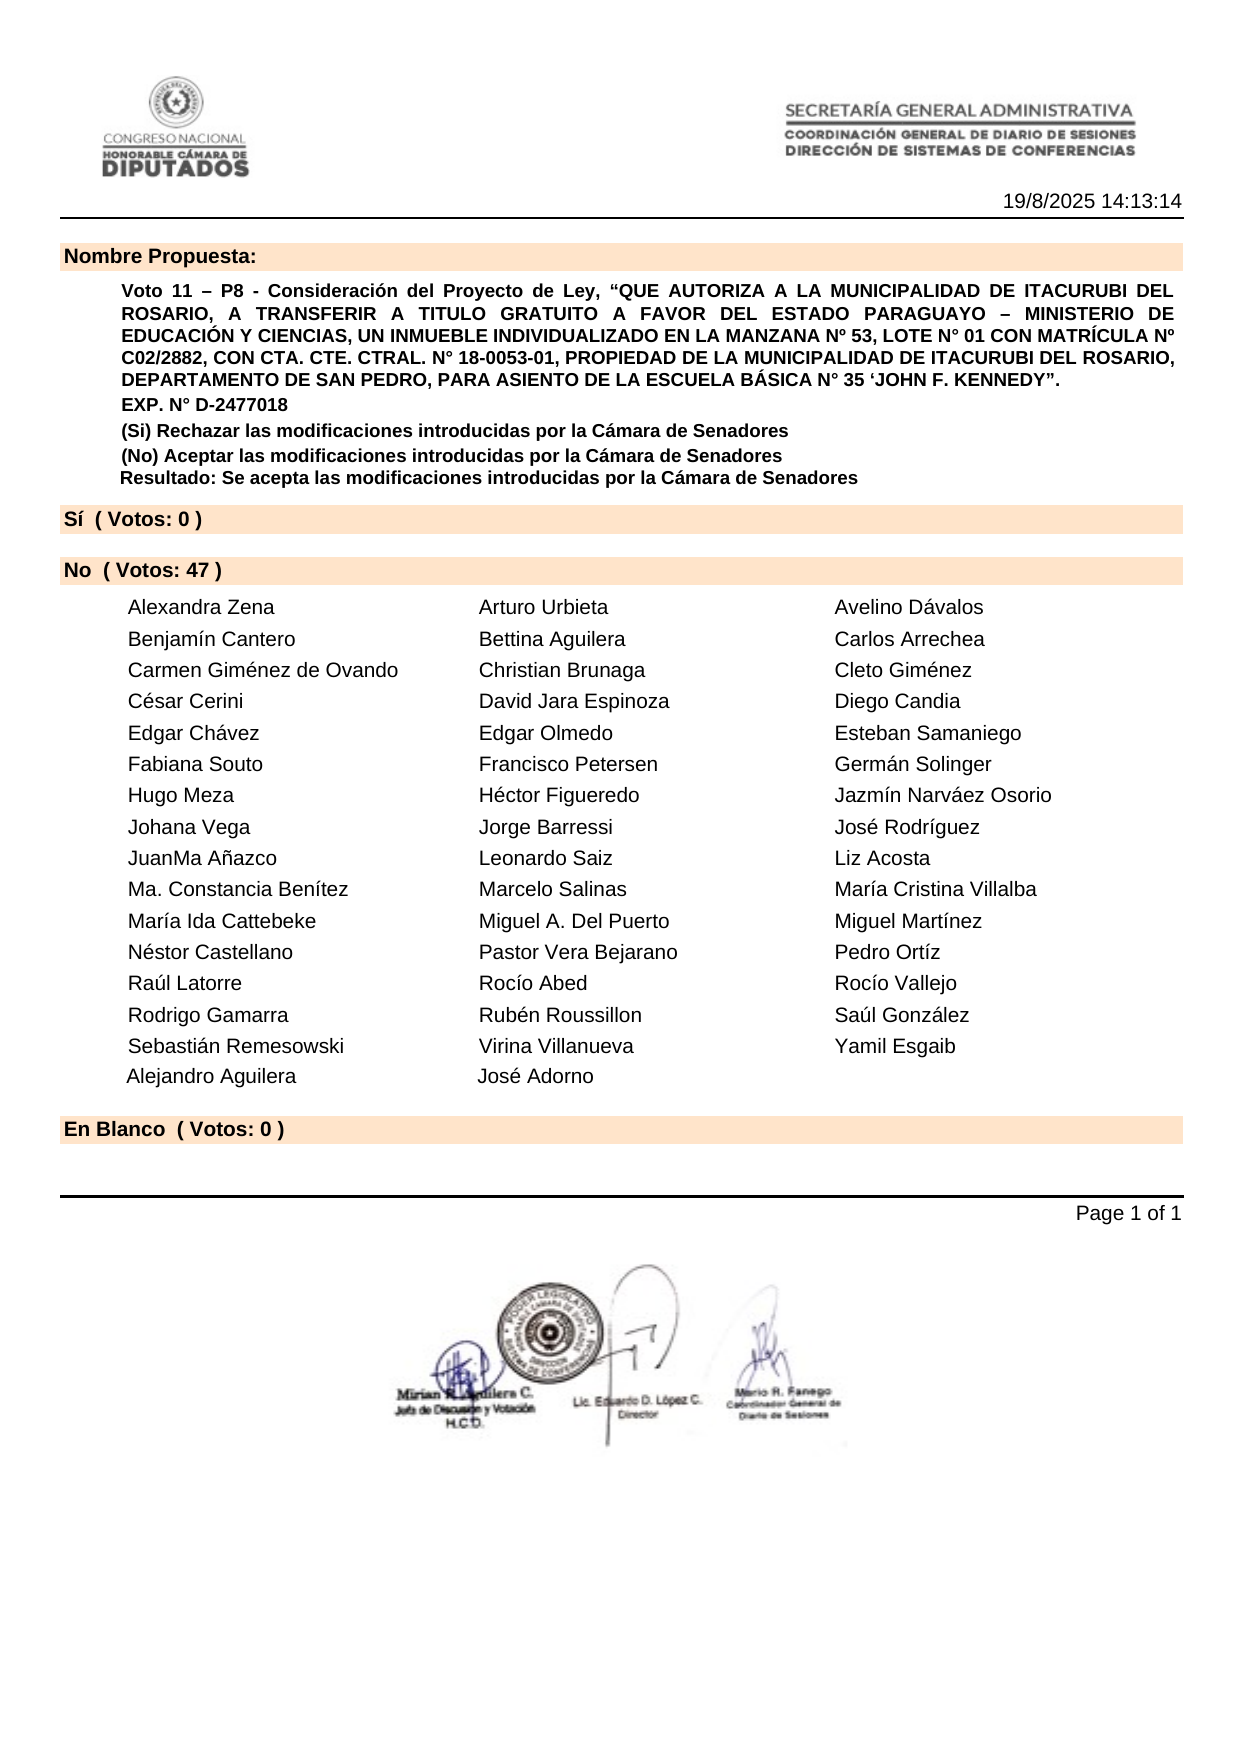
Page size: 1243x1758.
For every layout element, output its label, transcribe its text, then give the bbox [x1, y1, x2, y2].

table_cell En Blanco ( Votos: 0 ) [60, 1116, 1183, 1144]
table_cell Alejandro Aguilera [125, 1061, 462, 1116]
table_cell Cleto Giménez [831, 657, 1168, 685]
table_header 19/8/2025 14:13:14 [649, 183, 1183, 217]
table_cell Page 1 of 1 [827, 1200, 1183, 1234]
table_cell [1184, 625, 1189, 654]
table_cell Sí ( Votos: 0 ) [60, 505, 1183, 534]
table_cell [1184, 594, 1189, 622]
table_cell Liz Acosta [831, 845, 1168, 873]
table_cell [462, 1167, 476, 1195]
table_cell [1184, 1144, 1189, 1167]
table_cell [60, 271, 1183, 277]
table_cell [1184, 1033, 1189, 1061]
table_cell Ma. Constancia Benítez [125, 876, 462, 904]
table_cell [1184, 813, 1189, 842]
table_cell [815, 594, 831, 1116]
table_cell Christian Brunaga [476, 657, 815, 685]
table_cell Alexandra Zena [125, 594, 462, 622]
table_cell David Jara Espinoza [476, 688, 815, 716]
table_cell Carlos Arrechea [831, 625, 1168, 654]
table_cell Raúl Latorre [125, 970, 462, 999]
table_cell [1184, 222, 1189, 243]
table_cell [462, 594, 476, 1116]
table_cell Diego Candia [831, 688, 1168, 716]
table_cell [1184, 657, 1189, 685]
table_cell [1184, 1116, 1189, 1144]
table_cell Esteban Samaniego [831, 719, 1168, 748]
table_cell Jazmín Narváez Osorio [831, 782, 1168, 811]
table_cell Néstor Castellano [125, 939, 462, 967]
table_cell [60, 1144, 1183, 1167]
table_cell [1184, 719, 1189, 748]
table_cell [1184, 243, 1189, 271]
table_cell Rocío Abed [476, 970, 815, 999]
table_cell Fabiana Souto [125, 751, 462, 779]
table_cell [60, 534, 1183, 557]
table_cell Johana Vega [125, 813, 462, 842]
table_cell [1168, 594, 1183, 1116]
table_cell Saúl González [831, 1001, 1168, 1030]
table_cell Leonardo Saiz [476, 845, 815, 873]
table_cell Edgar Chávez [125, 719, 462, 748]
table_cell Marcelo Salinas [476, 876, 815, 904]
table_cell Héctor Figueredo [476, 782, 815, 811]
table_cell Pedro Ortíz [831, 939, 1168, 967]
table_cell Nombre Propuesta: [60, 243, 1183, 271]
table_cell [1168, 1167, 1183, 1195]
table_cell [1184, 557, 1189, 585]
table_cell Voto 11 – P8 - Consideración del Proyecto de Ley, “QUE AUTORIZA A LA MUNICIPALIDAD DE ITACURUBI DEL ROSARIO, A TRANSFERIR A TITULO GRATUITO A FAVOR DEL ESTADO PARAGUAYO – MINISTERIO DE EDUCACIÓN Y CIENCIAS, UN INMUEBLE INDIVIDUALIZADO EN LA MANZANA Nº 53, LOTE N° 01 CON MATRÍCULA Nº C02/2882, CON CTA. CTE. CTRAL. N° 18-0053-01, PROPIEDAD DE LA MUNICIPALIDAD DE ITACURUBI DEL ROSARIO, DEPARTAMENTO DE SAN PEDRO, PARA ASIENTO DE LA ESCUELA BÁSICA N° 35 ‘JOHN F. KENNEDY”. EXP. N° D-2477018 (Si) Rechazar las modificaciones introducidas por la Cámara de Senadores (No) Aceptar las modificaciones introducidas por la Cámara de Senadores Resultado: Se acepta las modificaciones introducidas por la Cámara de Senadores [118, 277, 1178, 488]
table_cell [125, 1167, 462, 1195]
table_cell Arturo Urbieta [476, 594, 815, 622]
table_cell [831, 1167, 1168, 1195]
table_cell [1184, 876, 1189, 904]
table_cell Hugo Meza [125, 782, 462, 811]
table_cell [60, 222, 1183, 243]
table_cell [831, 1061, 1168, 1116]
table_cell Rodrigo Gamarra [125, 1001, 462, 1030]
table_cell María Cristina Villalba [831, 876, 1168, 904]
table_cell Benjamín Cantero [125, 625, 462, 654]
table_cell [1184, 1167, 1189, 1195]
table_cell [1184, 845, 1189, 873]
table_cell JuanMa Añazco [125, 845, 462, 873]
table_cell [815, 1167, 831, 1195]
table_cell [60, 277, 118, 505]
table_cell Jorge Barressi [476, 813, 815, 842]
table_cell José Adorno [476, 1061, 815, 1116]
table_cell Rubén Roussillon [476, 1001, 815, 1030]
table_cell [1184, 1001, 1189, 1030]
table_cell [1178, 277, 1189, 505]
table_cell [60, 594, 124, 1116]
table_cell [60, 1200, 827, 1234]
table_cell [1184, 585, 1189, 594]
table_cell Virina Villanueva [476, 1033, 815, 1061]
table_cell [1184, 534, 1189, 557]
table_cell [1184, 970, 1189, 999]
table_cell Edgar Olmedo [476, 719, 815, 748]
table_cell [60, 1167, 124, 1195]
table_cell [1184, 1200, 1189, 1234]
table_cell [476, 1167, 815, 1195]
table_cell [1184, 939, 1189, 967]
table_cell [60, 585, 1183, 594]
table_cell [1184, 688, 1189, 716]
table_cell José Rodríguez [831, 813, 1168, 842]
table_cell María Ida Cattebeke [125, 908, 462, 936]
table_cell Francisco Petersen [476, 751, 815, 779]
table_cell [118, 488, 1178, 505]
table_cell [1184, 751, 1189, 779]
table_header [60, 183, 649, 217]
table_cell No ( Votos: 47 ) [60, 557, 1183, 585]
table_cell Carmen Giménez de Ovando [125, 657, 462, 685]
table_cell [1184, 782, 1189, 811]
table_cell César Cerini [125, 688, 462, 716]
table_cell Yamil Esgaib [831, 1033, 1168, 1061]
table_cell Miguel A. Del Puerto [476, 908, 815, 936]
table_cell Germán Solinger [831, 751, 1168, 779]
table_cell Rocío Vallejo [831, 970, 1168, 999]
table_cell Avelino Dávalos [831, 594, 1168, 622]
table_cell Sebastián Remesowski [125, 1033, 462, 1061]
table_cell Bettina Aguilera [476, 625, 815, 654]
table_cell Miguel Martínez [831, 908, 1168, 936]
table_cell Pastor Vera Bejarano [476, 939, 815, 967]
table_header [1184, 183, 1189, 217]
table_cell [1184, 1061, 1189, 1116]
table_cell [1184, 505, 1189, 534]
table_cell [1184, 908, 1189, 936]
